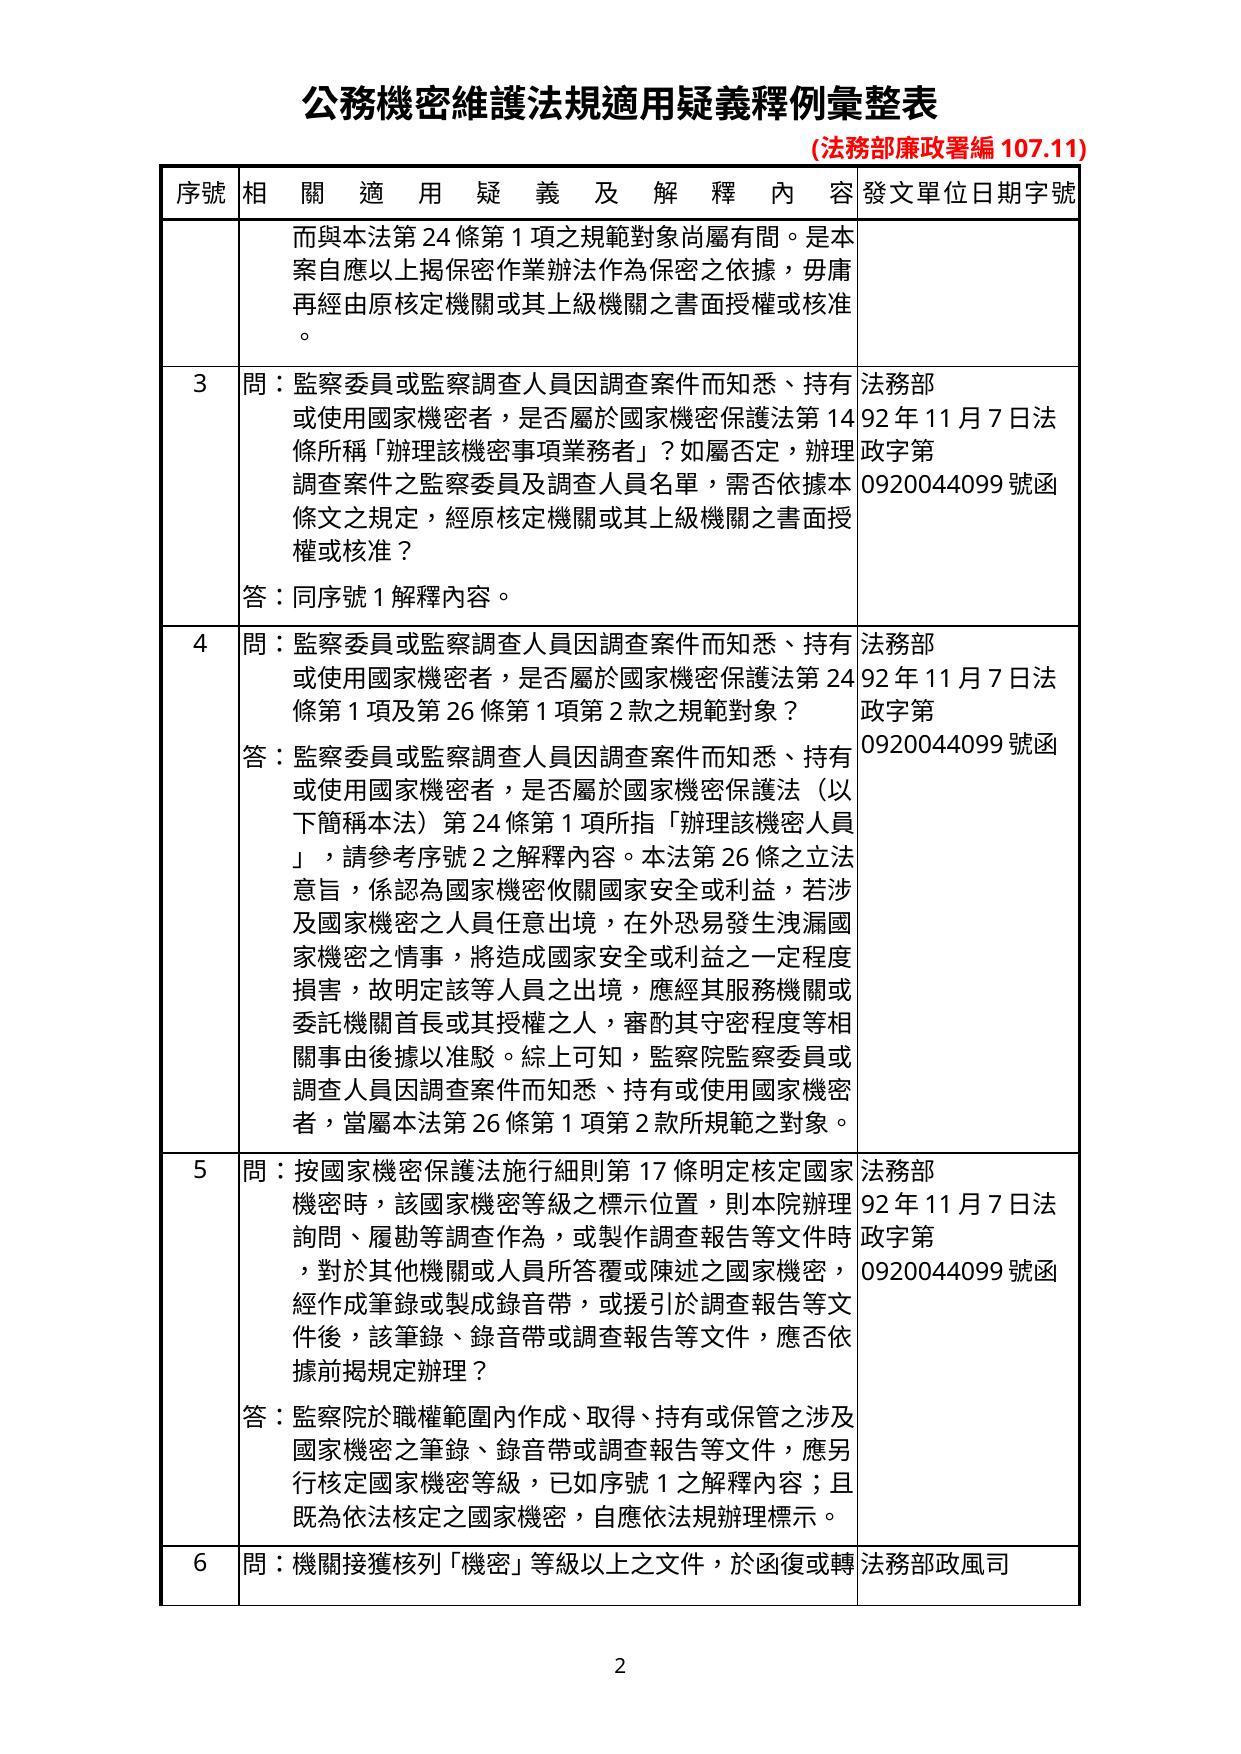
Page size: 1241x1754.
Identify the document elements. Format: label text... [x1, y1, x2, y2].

table_cell 問：機關接獲核列「機密」等級以上之文件，於函復或轉 [240, 1547, 857, 1605]
table_cell 問：監察委員或監察調查人員因調查案件而知悉、持有或使用國家機密者，是否屬於國家機密保護法第14條所稱「辦理該機密事項業務者」？如屬否定，辦理調查案件之監察委員及調查人員名單，需否依據本條文之規定，經原核定機關或其上級機關之書面授權或核准？ 答：同序號1解釋內容。 [240, 367, 857, 625]
table_cell [163, 221, 238, 366]
table_cell 5 [163, 1154, 238, 1545]
table_cell 問：監察委員或監察調查人員因調查案件而知悉、持有或使用國家機密者，是否屬於國家機密保護法第24條第1項及第26條第1項第2款之規範對象？ 答：監察委員或監察調查人員因調查案件而知悉、持有或使用國家機密者，是否屬於國家機密保護法（以下簡稱本法）第24條第1項所指「辦理該機密人員」，請參考序號2之解釋內容。本法第26條之立法意旨，係認為國家機密攸關國家安全或利益，若涉及國家機密之人員任意出境，在外恐易發生洩漏國家機密之情事，將造成國家安全或利益之一定程度損害，故明定該等人員之出境，應經其服務機關或委託機關首長或其授權之人，審酌其守密程度等相關事由後據以准駁。綜上可知，監察院監察委員或調查人員因調查案件而知悉、持有或使用國家機密者，當屬本法第26條第1項第2款所規範之對象。 [240, 627, 857, 1152]
table_cell 6 [163, 1547, 238, 1605]
table_cell 法務部政風司 [858, 1547, 1078, 1605]
table_cell 3 [163, 367, 238, 625]
table_header 相關適用疑義及解釋內容 [240, 168, 857, 218]
table_cell 法務部 92年11月7日法政字第0920044099號函 [858, 627, 1078, 1152]
table_cell 而與本法第24條第1項之規範對象尚屬有間。是本案自應以上揭保密作業辦法作為保密之依據，毋庸再經由原核定機關或其上級機關之書面授權或核准。 [240, 221, 857, 366]
table_header 發文單位日期字號 [858, 168, 1078, 218]
table_cell [858, 221, 1078, 366]
table_cell 法務部 92年11月7日法政字第0920044099號函 [858, 367, 1078, 625]
table_cell 法務部 92年11月7日法政字第0920044099號函 [858, 1154, 1078, 1545]
table_cell 問：按國家機密保護法施行細則第17條明定核定國家機密時，該國家機密等級之標示位置，則本院辦理詢問、履勘等調查作為，或製作調查報告等文件時，對於其他機關或人員所答覆或陳述之國家機密，經作成筆錄或製成錄音帶，或援引於調查報告等文件後，該筆錄、錄音帶或調查報告等文件，應否依據前揭規定辦理？ 答：監察院於職權範圍內作成、取得、持有或保管之涉及國家機密之筆錄、錄音帶或調查報告等文件，應另行核定國家機密等級，已如序號1之解釋內容；且既為依法核定之國家機密，自應依法規辦理標示。 [240, 1154, 857, 1545]
table_header 序號 [163, 168, 238, 218]
table_cell 4 [163, 627, 238, 1152]
